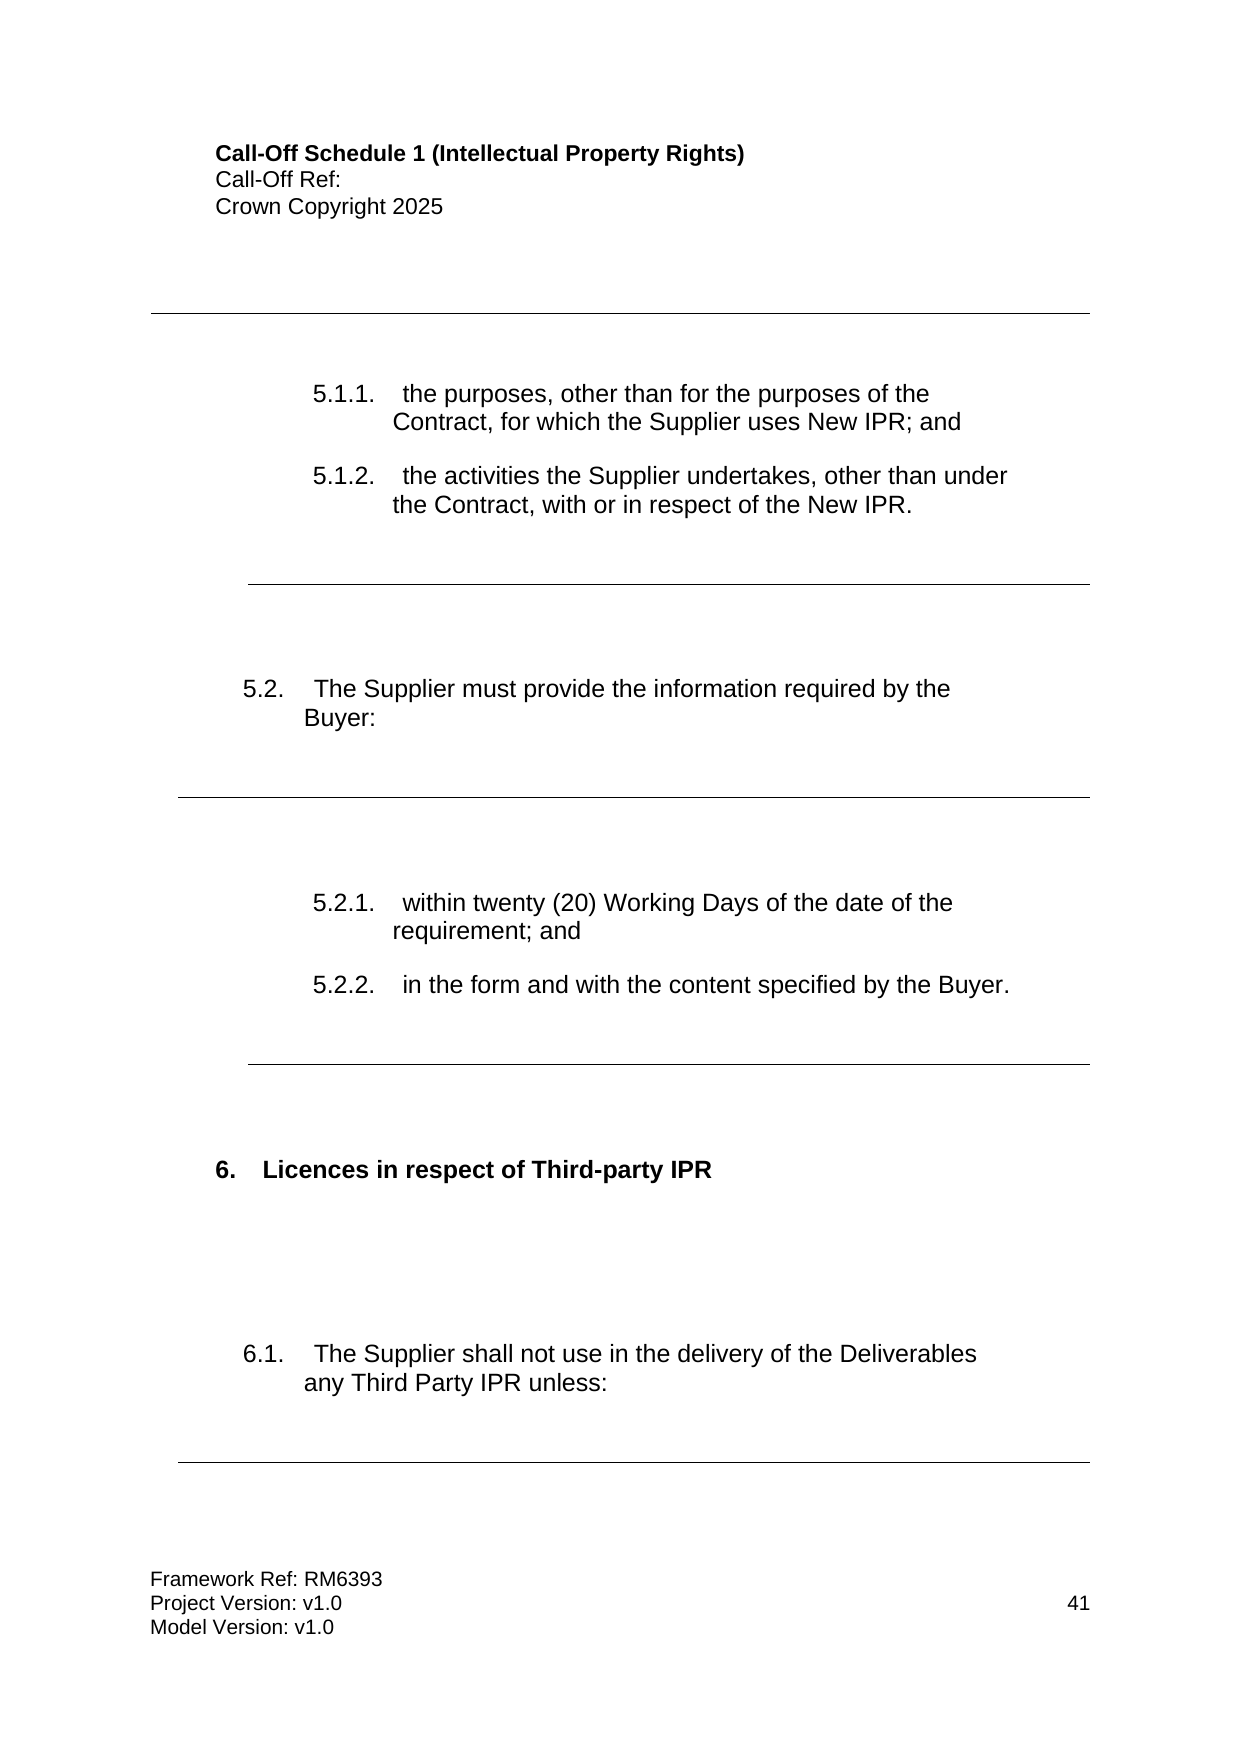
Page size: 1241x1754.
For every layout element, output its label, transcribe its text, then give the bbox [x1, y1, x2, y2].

subtitle the purposes, other than for the purposes of the Contract, for which the Supplier uses New IPR; and [249, 315, 1089, 396]
subtitle The Supplier shall not use in the delivery of the Deliverables any Third Party IPR unless: [179, 1275, 1089, 1461]
subtitle within twenty (20) Working Days of the date of the requirement; and [249, 824, 1089, 905]
subtitle the activities the Supplier undertakes, other than under the Contract, with or in respect of the New IPR. [249, 396, 1089, 583]
subtitle The Supplier must provide the information required by the Buyer: [179, 610, 1089, 796]
subtitle Licences in respect of Third-party IPR [151, 1091, 1089, 1248]
subtitle in the form and with the content specified by the Buyer. [249, 905, 1089, 1063]
